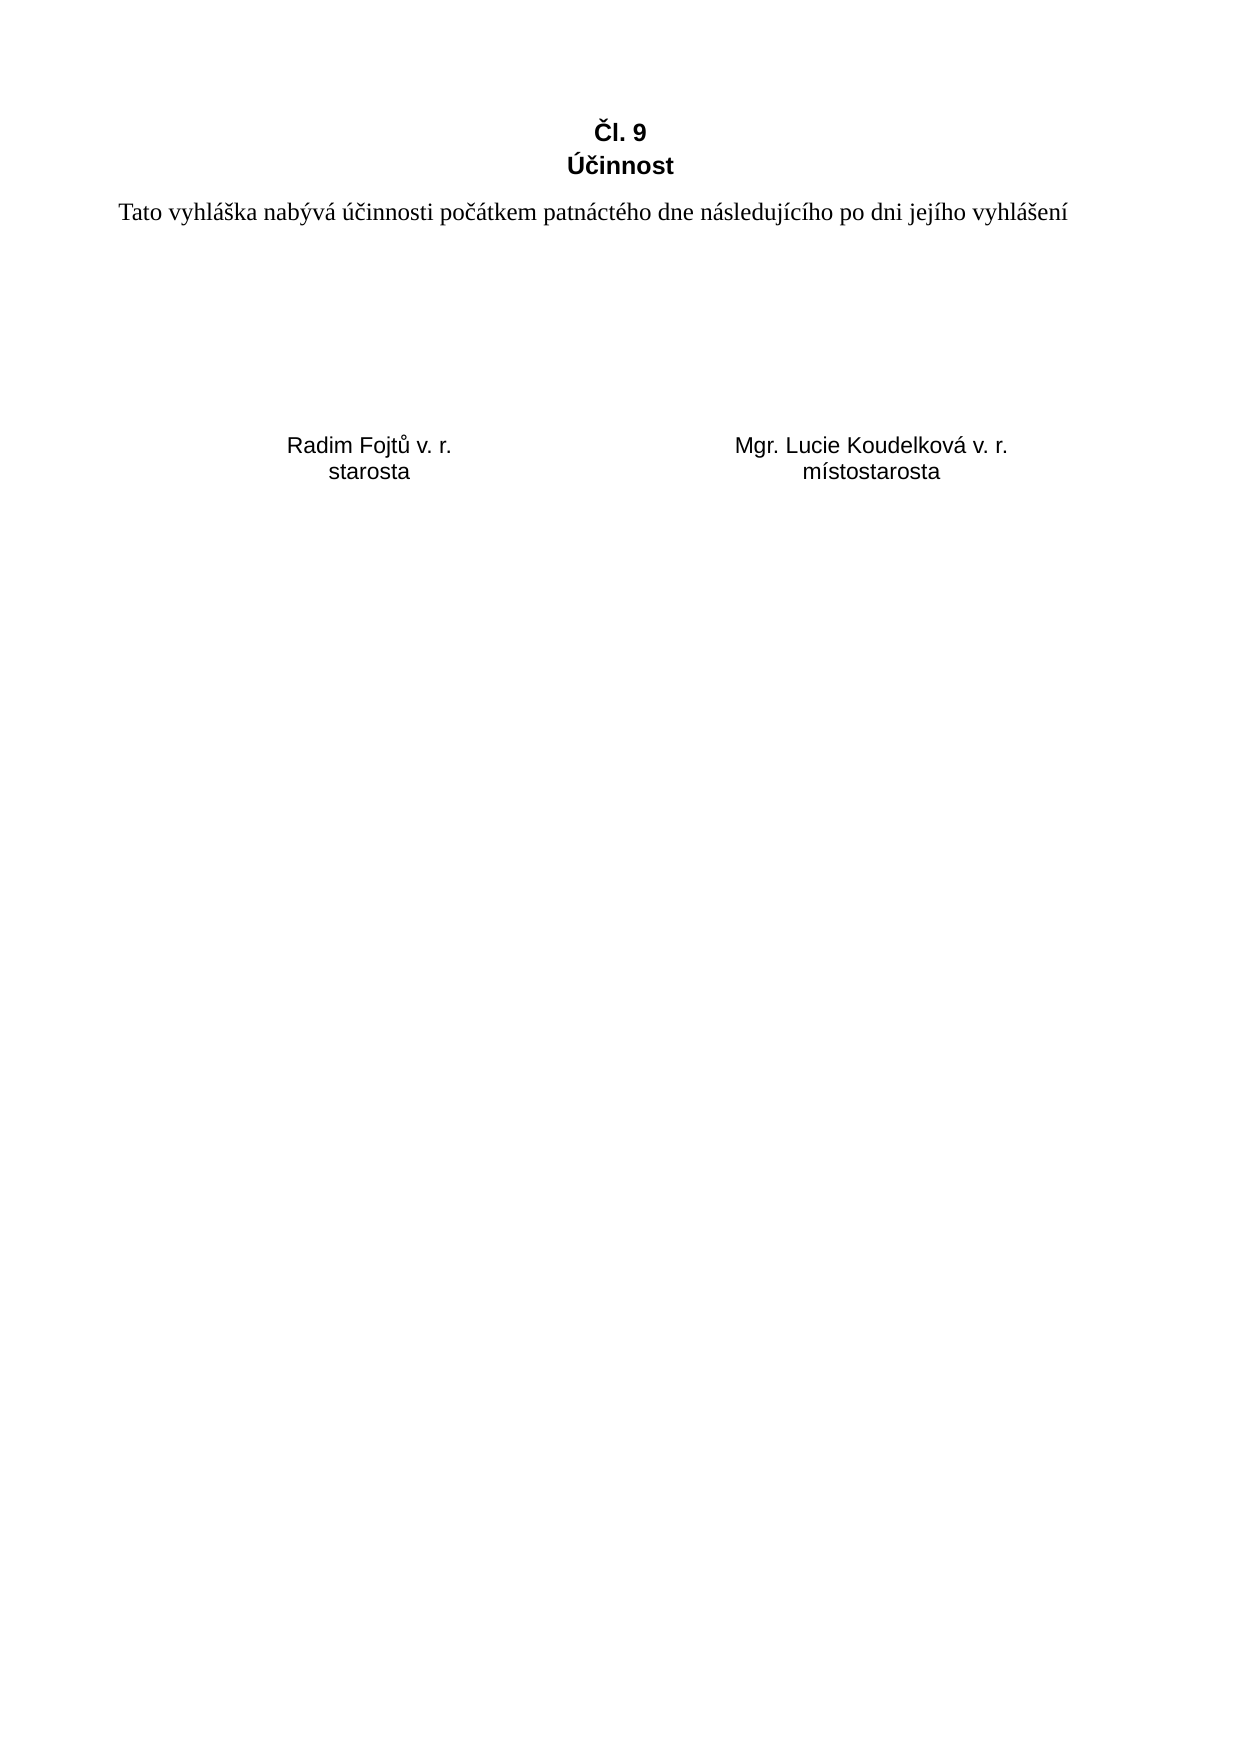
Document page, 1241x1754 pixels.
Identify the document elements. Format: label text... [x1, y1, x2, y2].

text Tato vyhláška nabývá účinnosti počátkem patnáctého dne následujícího po dni jejího vyhlášení [118, 197, 1122, 225]
subtitle Čl. 9 Účinnost [118, 118, 1122, 180]
table_cell [118, 490, 620, 608]
table_header Mgr. Lucie Koudelková v. r. místostarosta [620, 372, 1122, 490]
table_cell [620, 490, 1122, 608]
table_header Radim Fojtů v. r. starosta [118, 372, 620, 490]
